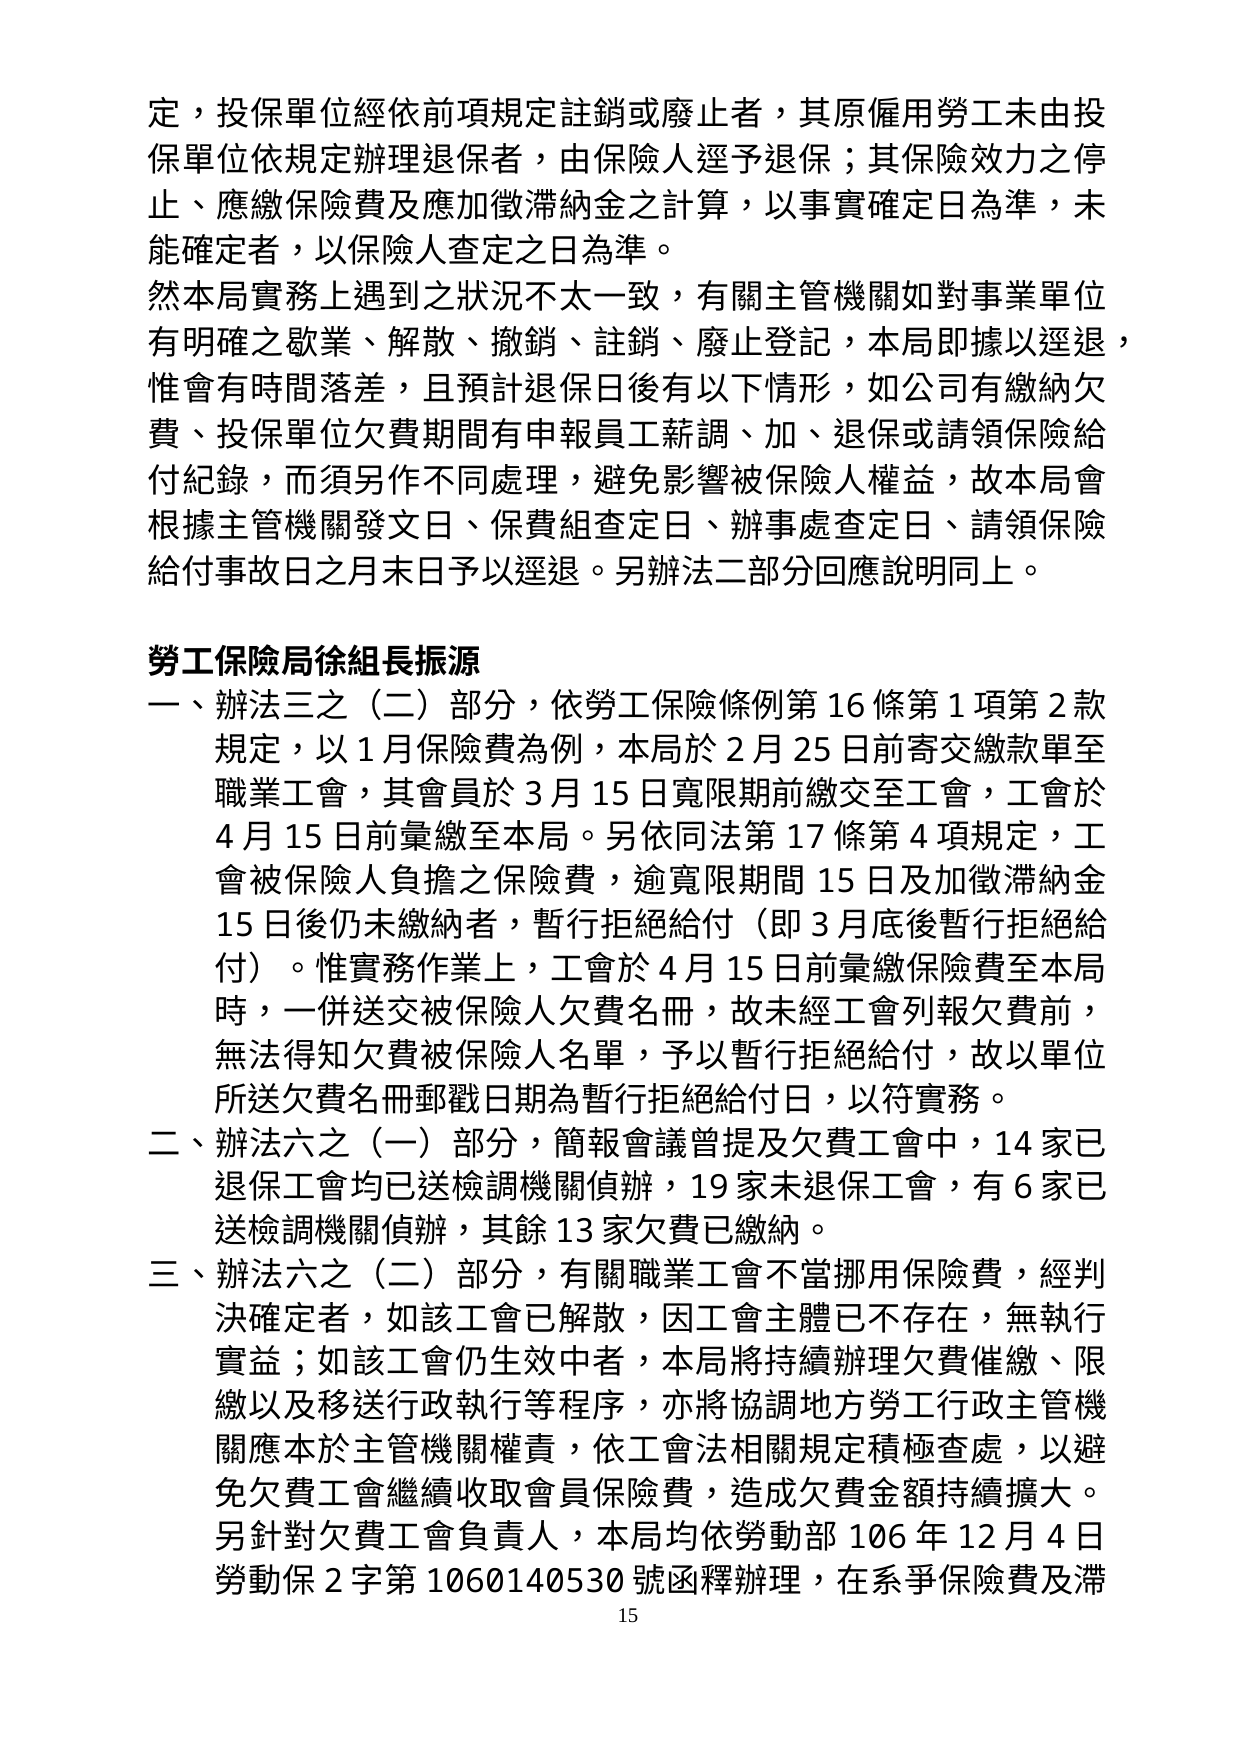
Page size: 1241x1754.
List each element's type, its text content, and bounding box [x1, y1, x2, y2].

text 然本局實務上遇到之狀況不太一致，有關主管機關如對事業單位有明確之歇業、解散、撤銷、註銷、廢止登記，本局即據以逕退，惟會有時間落差，且預計退保日後有以下情形，如公司有繳納欠費、投保單位欠費期間有申報員工薪調、加、退保或請領保險給付紀錄，而須另作不同處理，避免影響被保險人權益，故本局會根據主管機關發文日、保費組查定日、辦事處查定日、請領保險給付事故日之月末日予以逕退。另辦法二部分回應說明同上。 [148, 272, 1107, 593]
text 二、辦法六之（一）部分，簡報會議曾提及欠費工會中，14家已退保工會均已送檢調機關偵辦，19家未退保工會，有6家已送檢調機關偵辦，其餘13家欠費已繳納。 [148, 1120, 1107, 1251]
text 一、辦法三之（二）部分，依勞工保險條例第16條第1項第2款規定，以1月保險費為例，本局於2月25日前寄交繳款單至職業工會，其會員於3月15日寬限期前繳交至工會，工會於4月15日前彙繳至本局。另依同法第17條第4項規定，工會被保險人負擔之保險費，逾寬限期間15日及加徵滯納金15日後仍未繳納者，暫行拒絕給付（即3月底後暫行拒絕給付）。惟實務作業上，工會於4月15日前彙繳保險費至本局時，一併送交被保險人欠費名冊，故未經工會列報欠費前，無法得知欠費被保險人名單，予以暫行拒絕給付，故以單位所送欠費名冊郵戳日期為暫行拒絕給付日，以符實務。 [148, 682, 1107, 1120]
text 三、辦法六之（二）部分，有關職業工會不當挪用保險費，經判決確定者，如該工會已解散，因工會主體已不存在，無執行實益；如該工會仍生效中者，本局將持續辦理欠費催繳、限繳以及移送行政執行等程序，亦將協調地方勞工行政主管機關應本於主管機關權責，依工會法相關規定積極查處，以避免欠費工會繼續收取會員保險費，造成欠費金額持續擴大。另針對欠費工會負責人，本局均依勞動部106年12月4日勞動保2字第1060140530號函釋辦理，在系爭保險費及滯 [148, 1251, 1107, 1601]
text 定，投保單位經依前項規定註銷或廢止者，其原僱用勞工未由投保單位依規定辦理退保者，由保險人逕予退保；其保險效力之停止、應繳保險費及應加徵滯納金之計算，以事實確定日為準，未能確定者，以保險人查定之日為準。 [148, 89, 1107, 272]
text 勞工保險局徐組長振源 [148, 639, 1107, 682]
